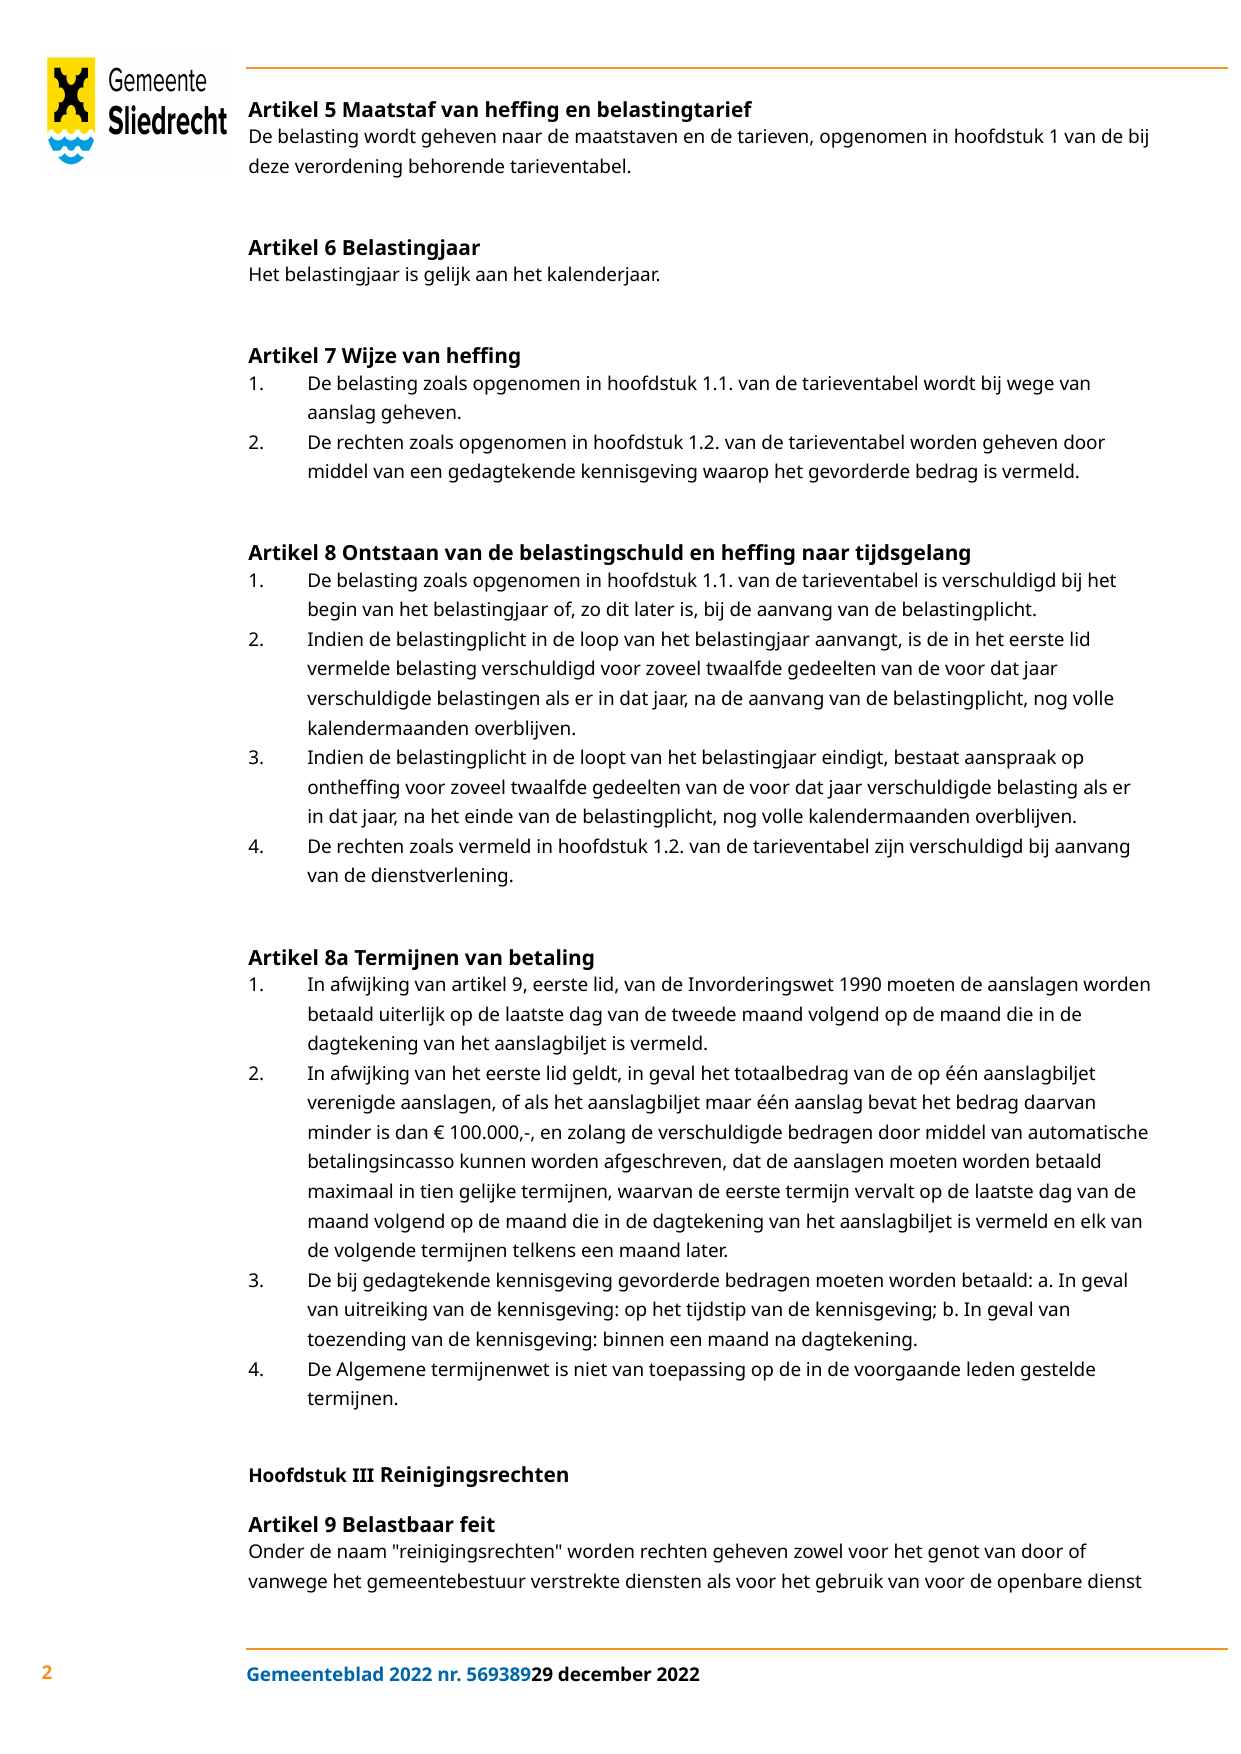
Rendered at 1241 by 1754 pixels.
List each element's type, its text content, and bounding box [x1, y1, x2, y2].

list De rechten zoals opgenomen in hoofdstuk 1.2. van de tarieventabel worden geheven door middel van een gedagtekende kennisgeving waarop het gevorderde bedrag is vermeld. [248, 429, 1152, 484]
text Artikel 6 Belastingjaar [248, 233, 1152, 261]
text Hoofdstuk III Reinigingsrechten [248, 1461, 1152, 1489]
list De belasting zoals opgenomen in hoofdstuk 1.1. van de tarieventabel wordt bij wege van aanslag geheven. [248, 370, 1152, 425]
list De Algemene termijnenwet is niet van toepassing op de in de voorgaande leden gestelde termijnen. [248, 1356, 1152, 1411]
list In afwijking van het eerste lid geldt, in geval het totaalbedrag van de op één aanslagbiljet verenigde aanslagen, of als het aanslagbiljet maar één aanslag bevat het bedrag daarvan minder is dan € 100.000,-, en zolang de verschuldigde bedragen door middel van automatische betalingsincasso kunnen worden afgeschreven, dat de aanslagen moeten worden betaald maximaal in tien gelijke termijnen, waarvan de eerste termijn vervalt op de laatste dag van de maand volgend op de maand die in de dagtekening van het aanslagbiljet is vermeld en elk van de volgende termijnen telkens een maand later. [248, 1060, 1152, 1263]
picture [41, 47, 231, 172]
list De belasting zoals opgenomen in hoofdstuk 1.1. van de tarieventabel is verschuldigd bij het begin van het belastingjaar of, zo dit later is, bij de aanvang van de belastingplicht. [248, 567, 1152, 622]
list Indien de belastingplicht in de loop van het belastingjaar aanvangt, is de in het eerste lid vermelde belasting verschuldigd voor zoveel twaalfde gedeelten van de voor dat jaar verschuldigde belastingen als er in dat jaar, na de aanvang van de belastingplicht, nog volle kalendermaanden overblijven. [248, 626, 1152, 741]
text Artikel 8 Ontstaan van de belastingschuld en heffing naar tijdsgelang [248, 538, 1152, 567]
text Artikel 9 Belastbaar feit [248, 1510, 1152, 1538]
list Indien de belastingplicht in de loopt van het belastingjaar eindigt, bestaat aanspraak op ontheffing voor zoveel twaalfde gedeelten van de voor dat jaar verschuldigde belasting als er in dat jaar, na het einde van de belastingplicht, nog volle kalendermaanden overblijven. [248, 744, 1152, 829]
list De rechten zoals vermeld in hoofdstuk 1.2. van de tarieventabel zijn verschuldigd bij aanvang van de dienstverlening. [248, 833, 1152, 888]
list De bij gedagtekende kennisgeving gevorderde bedragen moeten worden betaald: a. In geval van uitreiking van de kennisgeving: op het tijdstip van de kennisgeving; b. In geval van toezending van de kennisgeving: binnen een maand na dagtekening. [248, 1267, 1152, 1352]
text Artikel 7 Wijze van heffing [248, 341, 1152, 370]
list In afwijking van artikel 9, eerste lid, van de Invorderingswet 1990 moeten de aanslagen worden betaald uiterlijk op de laatste dag van de tweede maand volgend op de maand die in de dagtekening van het aanslagbiljet is vermeld. [248, 971, 1152, 1056]
text De belasting wordt geheven naar de maatstaven en de tarieven, opgenomen in hoofdstuk 1 van de bij deze verordening behorende tarieventabel. [248, 123, 1152, 178]
text Artikel 5 Maatstaf van heffing en belastingtarief [248, 95, 1152, 123]
text Onder de naam "reinigingsrechten" worden rechten geheven zowel voor het genot van door of vanwege het gemeentebestuur verstrekte diensten als voor het gebruik van voor de openbare dienst [248, 1538, 1152, 1593]
text Artikel 8a Termijnen van betaling [248, 943, 1152, 971]
text Het belastingjaar is gelijk aan het kalenderjaar. [248, 261, 1152, 287]
